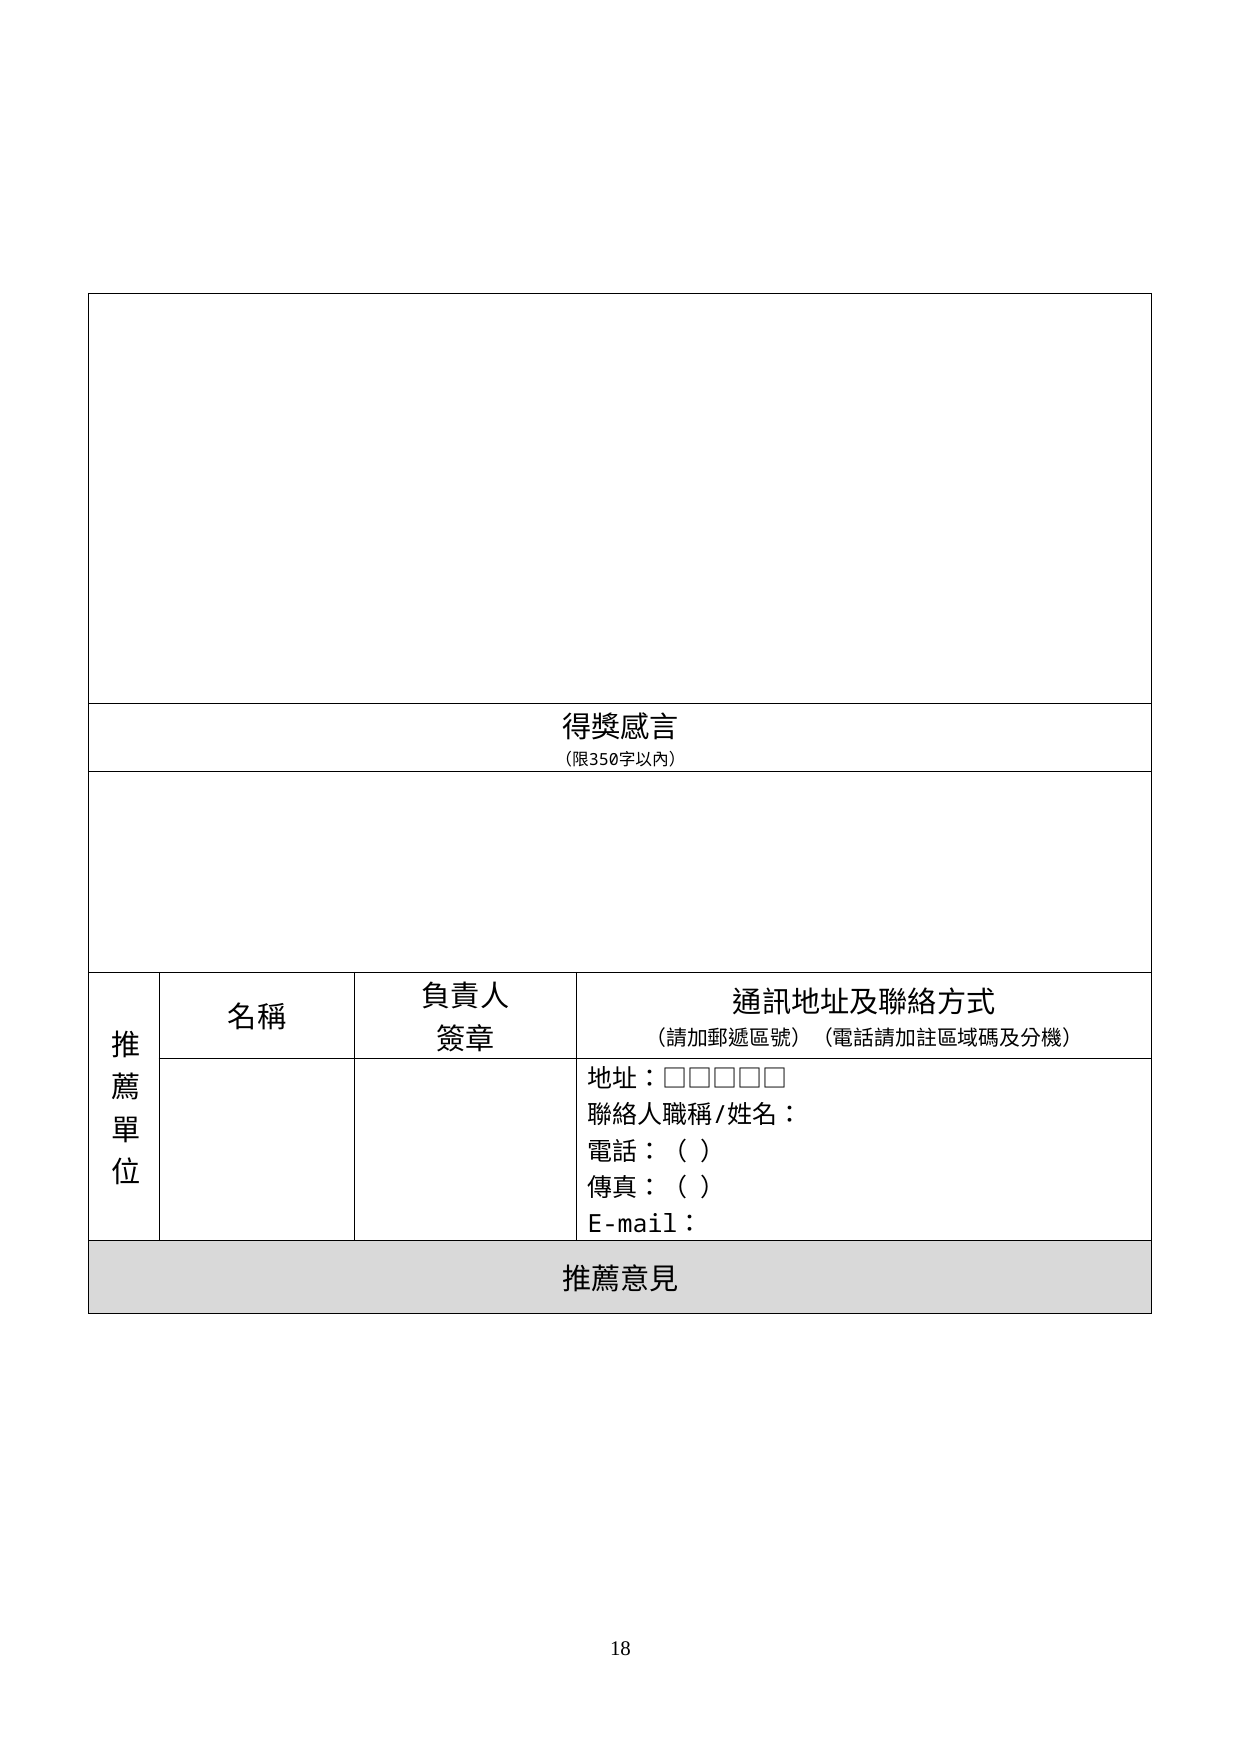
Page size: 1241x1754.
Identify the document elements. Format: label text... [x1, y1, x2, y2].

table_cell 名稱 [160, 973, 354, 1057]
table_cell 推薦意見 [89, 1241, 1151, 1313]
table_cell [160, 1059, 354, 1240]
table_cell [355, 1059, 576, 1240]
table_cell 負責人 簽章 [355, 973, 576, 1057]
table_cell [89, 772, 1151, 972]
table_cell 通訊地址及聯絡方式 （請加郵遞區號）（電話請加註區域碼及分機） [577, 973, 1151, 1057]
table_cell 推薦單位 [89, 973, 159, 1240]
table_cell [89, 294, 1151, 703]
table_cell 地址：□□□□□ 聯絡人職稱/姓名： 電話：（ ） 傳真：（ ） E-mail： [577, 1059, 1151, 1240]
table_cell 得獎感言 （限350字以內） [89, 704, 1151, 771]
